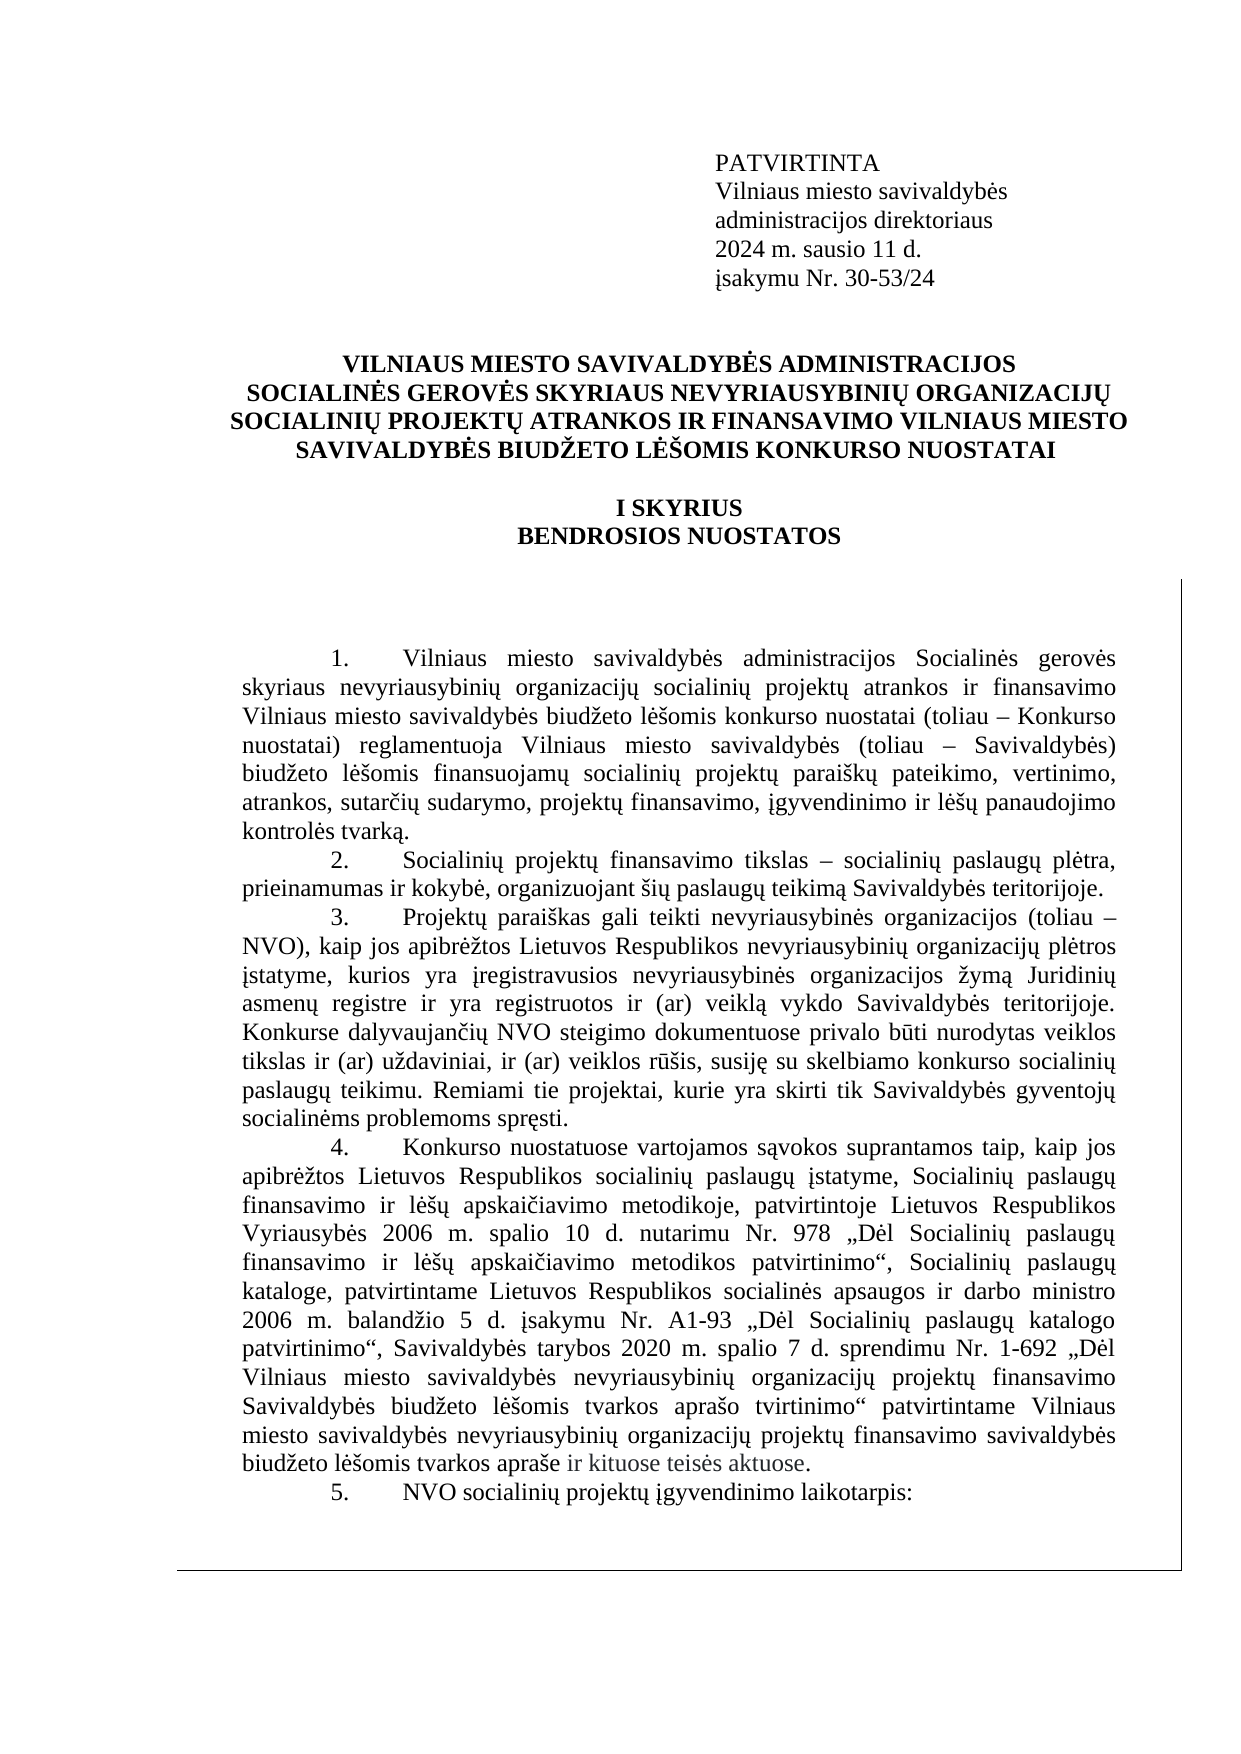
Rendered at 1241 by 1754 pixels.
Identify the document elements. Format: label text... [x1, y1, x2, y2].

text VILNIAUS MIESTO SAVIVALDYBĖS ADMINISTRACIJOS [177, 349, 1181, 378]
text PATVIRTINTA [177, 148, 1181, 176]
text administracijos direktoriaus [177, 205, 1181, 234]
text 4. Konkurso nuostatuose vartojamos sąvokos suprantamos taip, kaip jos apibrėžtos Lietuvos Respublikos socialinių paslaugų įstatyme, Socialinių paslaugų finansavimo ir lėšų apskaičiavimo metodikoje, patvirtintoje Lietuvos Respublikos Vyriausybės 2006 m. spalio 10 d. nutarimu Nr. 978 „Dėl Socialinių paslaugų finansavimo ir lėšų apskaičiavimo metodikos patvirtinimo“, Socialinių paslaugų kataloge, patvirtintame Lietuvos Respublikos socialinės apsaugos ir darbo ministro 2006 m. balandžio 5 d. įsakymu Nr. A1-93 „Dėl Socialinių paslaugų katalogo patvirtinimo“, Savivaldybės tarybos 2020 m. spalio 7 d. sprendimu Nr. 1-692 „Dėl Vilniaus miesto savivaldybės nevyriausybinių organizacijų projektų finansavimo Savivaldybės biudžeto lėšomis tvarkos aprašo tvirtinimo“ patvirtintame Vilniaus miesto savivaldybės nevyriausybinių organizacijų projektų finansavimo savivaldybės biudžeto lėšomis tvarkos apraše ir kituose teisės aktuose. [177, 1132, 1181, 1477]
text I SKYRIUS [177, 493, 1181, 521]
text 2. Socialinių projektų finansavimo tikslas – socialinių paslaugų plėtra, prieinamumas ir kokybė, organizuojant šių paslaugų teikimą Savivaldybės teritorijoje. [177, 845, 1181, 902]
text 3. Projektų paraiškas gali teikti nevyriausybinės organizacijos (toliau – NVO), kaip jos apibrėžtos Lietuvos Respublikos nevyriausybinių organizacijų plėtros įstatyme, kurios yra įregistravusios nevyriausybinės organizacijos žymą Juridinių asmenų registre ir yra registruotos ir (ar) veiklą vykdo Savivaldybės teritorijoje. Konkurse dalyvaujančių NVO steigimo dokumentuose privalo būti nurodytas veiklos tikslas ir (ar) uždaviniai, ir (ar) veiklos rūšis, susiję su skelbiamo konkurso socialinių paslaugų teikimu. Remiami tie projektai, kurie yra skirti tik Savivaldybės gyventojų socialinėms problemoms spręsti. [177, 902, 1181, 1132]
text 5. NVO socialinių projektų įgyvendinimo laikotarpis: [177, 1477, 1181, 1570]
text Vilniaus miesto savivaldybės [177, 176, 1181, 205]
text BENDROSIOS NUOSTATOS [177, 521, 1181, 550]
text 1. Vilniaus miesto savivaldybės administracijos Socialinės gerovės skyriaus nevyriausybinių organizacijų socialinių projektų atrankos ir finansavimo Vilniaus miesto savivaldybės biudžeto lėšomis konkurso nuostatai (toliau – Konkurso nuostatai) reglamentuoja Vilniaus miesto savivaldybės (toliau – Savivaldybės) biudžeto lėšomis finansuojamų socialinių projektų paraiškų pateikimo, vertinimo, atrankos, sutarčių sudarymo, projektų finansavimo, įgyvendinimo ir lėšų panaudojimo kontrolės tvarką. [177, 579, 1181, 845]
text SOCIALINĖS GEROVĖS SKYRIAUS NEVYRIAUSYBINIŲ ORGANIZACIJŲ SOCIALINIŲ PROJEKTŲ ATRANKOS IR FINANSAVIMO VILNIAUS MIESTO SAVIVALDYBĖS BIUDŽETO LĖŠOMIS KONKURSO NUOSTATAI [177, 378, 1181, 464]
text įsakymu Nr. 30-53/24 [177, 263, 1181, 291]
text 2024 m. sausio 11 d. [177, 234, 1181, 263]
